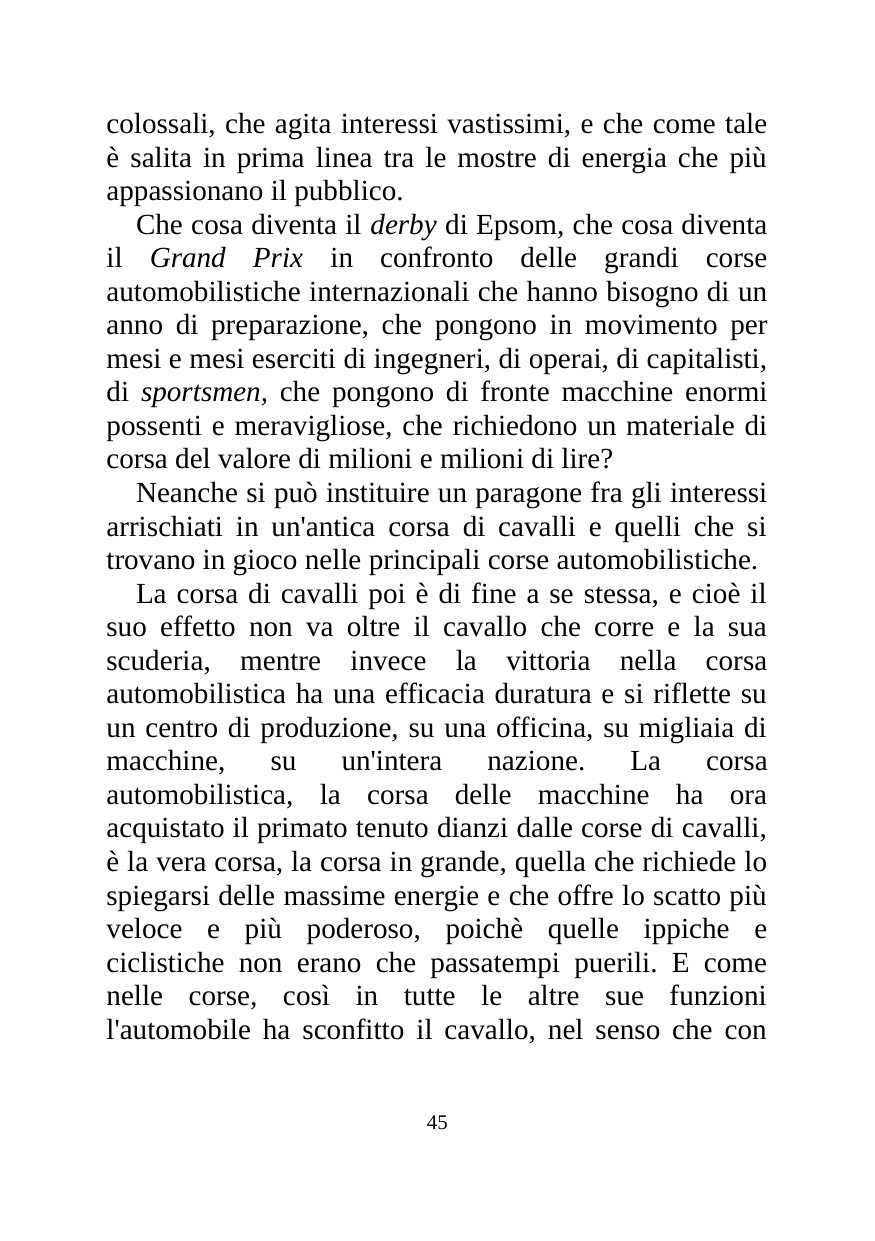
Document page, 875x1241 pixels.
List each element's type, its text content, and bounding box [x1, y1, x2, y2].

text Neanche si può instituire un paragone fra gli interessi arrischiati in un'antica corsa di cavalli e quelli che si trovano in gioco nelle principali corse automobilistiche. [106, 475, 768, 576]
text Che cosa diventa il derby di Epsom, che cosa diventa il Grand Prix in confronto delle grandi corse automobilistiche internazionali che hanno bisogno di un anno di preparazione, che pongono in movimento per mesi e mesi eserciti di ingegneri, di operai, di capitalisti, di sportsmen, che pongono di fronte macchine enormi possenti e meravigliose, che richiedono un materiale di corsa del valore di milioni e milioni di lire? [106, 207, 768, 475]
text La corsa di cavalli poi è di fine a se stessa, e cioè il suo effetto non va oltre il cavallo che corre e la sua scuderia, mentre invece la vittoria nella corsa automobilistica ha una efficacia duratura e si riflette su un centro di produzione, su una officina, su migliaia di macchine, su un'intera nazione. La corsa automobilistica, la corsa delle macchine ha ora acquistato il primato tenuto dianzi dalle corse di cavalli, è la vera corsa, la corsa in grande, quella che richiede lo spiegarsi delle massime energie e che offre lo scatto più veloce e più poderoso, poichè quelle ippiche e ciclistiche non erano che passatempi puerili. E come nelle corse, così in tutte le altre sue funzioni l'automobile ha sconfitto il cavallo, nel senso che con [106, 576, 768, 1045]
text colossali, che agita interessi vastissimi, e che come tale è salita in prima linea tra le mostre di energia che più appassionano il pubblico. [106, 106, 768, 207]
